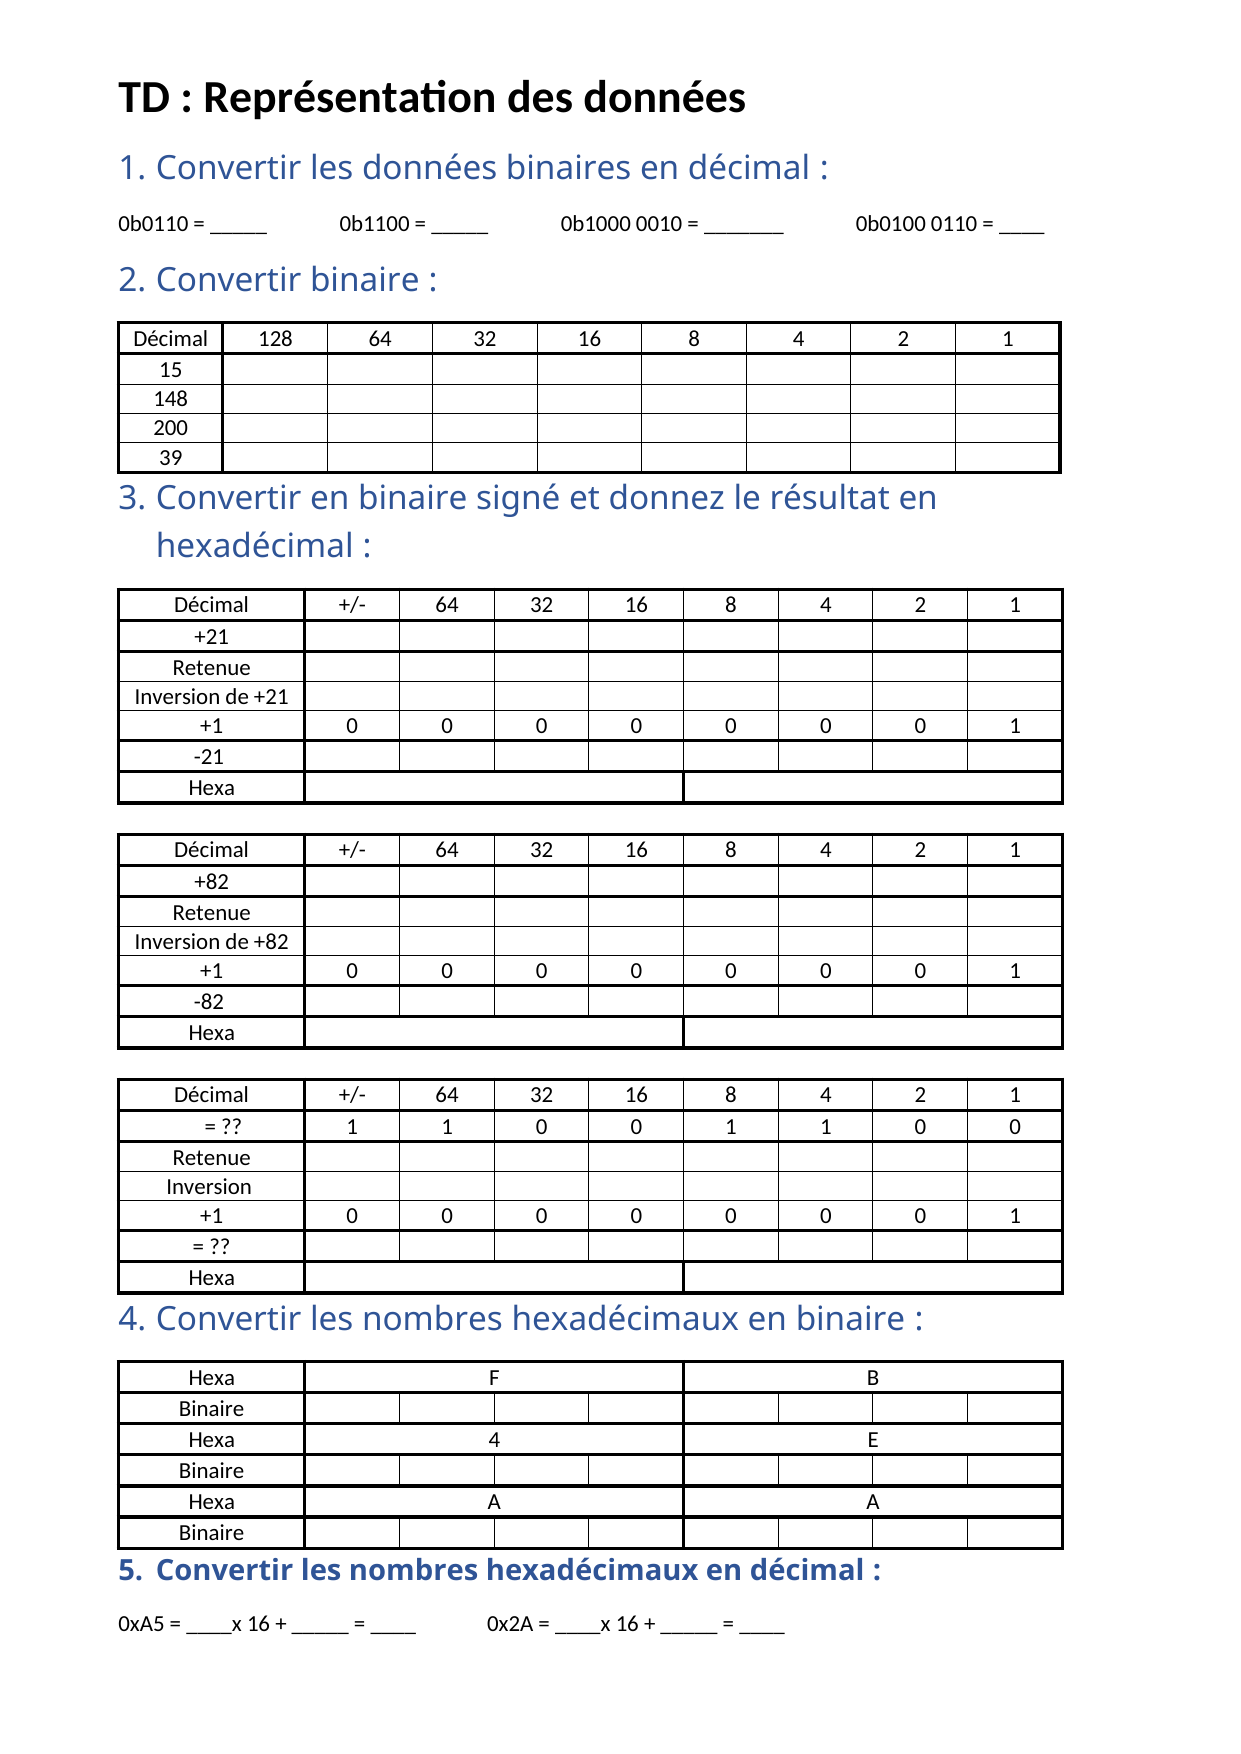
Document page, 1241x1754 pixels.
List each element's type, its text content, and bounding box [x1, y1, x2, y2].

table_cell [968, 867, 1061, 895]
table_cell [684, 1232, 778, 1260]
table_cell [747, 443, 850, 471]
table_cell [589, 622, 683, 650]
table_cell Retenue [120, 898, 303, 926]
table_cell [224, 355, 327, 383]
table_cell [589, 1519, 682, 1547]
table_cell [495, 987, 588, 1015]
table_cell [400, 682, 494, 710]
table_cell [684, 987, 778, 1015]
table_cell Inversion [120, 1172, 303, 1200]
table_cell 0 [400, 956, 494, 984]
table_cell 0 [589, 1112, 683, 1140]
table_cell 0 [306, 1201, 399, 1229]
table_cell [873, 1143, 967, 1171]
table_header 64 [400, 591, 494, 619]
table_cell [779, 1143, 872, 1171]
table_cell 1 [968, 956, 1061, 984]
table_cell [306, 1456, 399, 1484]
table_cell [968, 682, 1061, 710]
table_cell [328, 443, 432, 471]
table_header 1 [968, 1081, 1061, 1109]
table_cell 0 [495, 1112, 588, 1140]
table_cell [224, 385, 327, 412]
table_cell [328, 414, 432, 442]
table_cell [968, 1172, 1061, 1200]
table_cell [306, 898, 399, 926]
table_header 4 [747, 324, 850, 352]
table_cell [495, 1394, 588, 1422]
table_cell [589, 1172, 683, 1200]
table_cell [306, 773, 682, 801]
table_cell [589, 682, 683, 710]
table_cell [684, 1172, 778, 1200]
table_header 16 [589, 1081, 683, 1109]
table_header 32 [433, 324, 537, 352]
table_cell = ?? [120, 1232, 303, 1260]
table_cell 0 [495, 711, 588, 739]
table_cell [873, 898, 967, 926]
subtitle Convertir les nombres hexadécimaux en décimal : [118, 1550, 1122, 1589]
table_cell [495, 1456, 588, 1484]
table_cell 1 [306, 1112, 399, 1140]
table_cell [968, 622, 1061, 650]
table_cell [642, 443, 746, 471]
table_cell 200 [120, 414, 221, 442]
table_cell [684, 898, 778, 926]
table_cell [968, 1143, 1061, 1171]
table_cell Hexa [120, 1018, 303, 1046]
table_cell 0 [779, 711, 872, 739]
table_cell [433, 355, 537, 383]
table_cell [306, 927, 399, 955]
table_cell [968, 987, 1061, 1015]
table_cell 148 [120, 385, 221, 412]
table_cell [968, 1519, 1061, 1547]
table_cell [306, 682, 399, 710]
table_cell [873, 1456, 967, 1484]
table_cell [400, 653, 494, 681]
table_cell [538, 355, 641, 383]
table_cell [224, 414, 327, 442]
table_cell [968, 742, 1061, 770]
table_cell [873, 987, 967, 1015]
table_cell [306, 1018, 682, 1046]
table_cell [779, 867, 872, 895]
table_header 8 [684, 591, 778, 619]
table_header 1 [968, 591, 1061, 619]
table_cell [779, 1519, 872, 1547]
table_cell [779, 742, 872, 770]
table_cell [873, 1394, 967, 1422]
table_header 64 [328, 324, 432, 352]
text 0xA5 = ____x 16 + _____ = ____ 0x2A = ____x 16 + _____ = ____ [118, 1609, 1122, 1637]
table_cell 1 [968, 1201, 1061, 1229]
table_cell [851, 385, 955, 412]
table_header 64 [400, 1081, 494, 1109]
table_cell 0 [306, 956, 399, 984]
table_cell [224, 443, 327, 471]
table_cell 0 [589, 1201, 683, 1229]
table_cell [589, 1394, 682, 1422]
table_cell [685, 1519, 778, 1547]
table_cell [589, 867, 683, 895]
table_cell 15 [120, 355, 221, 383]
table_cell [684, 653, 778, 681]
table_cell [685, 1456, 778, 1484]
table_header 128 [224, 324, 327, 352]
table_header Décimal [120, 591, 303, 619]
table_header 8 [642, 324, 746, 352]
table_cell [642, 385, 746, 412]
table_cell [400, 622, 494, 650]
table_cell Binaire [120, 1519, 303, 1547]
table_cell [642, 414, 746, 442]
table_cell [779, 898, 872, 926]
table_cell [495, 653, 588, 681]
table_cell 0 [589, 711, 683, 739]
table_cell [779, 1232, 872, 1260]
table_cell [433, 385, 537, 412]
table_cell 0 [684, 956, 778, 984]
table_cell Inversion de +21 [120, 682, 303, 710]
text TD : Représentation des données [118, 68, 1122, 124]
table_cell [433, 414, 537, 442]
table_cell [747, 355, 850, 383]
table_header 64 [400, 836, 494, 864]
table_cell 0 [684, 1201, 778, 1229]
table_cell [589, 742, 683, 770]
subtitle Convertir les données binaires en décimal : [118, 144, 1122, 189]
table_cell 0 [400, 711, 494, 739]
table_cell [589, 653, 683, 681]
table_cell 1 [779, 1112, 872, 1140]
table_cell 0 [873, 711, 967, 739]
table_cell [873, 927, 967, 955]
table_cell [400, 742, 494, 770]
subtitle Convertir les nombres hexadécimaux en binaire : [118, 1294, 1122, 1340]
subtitle Convertir binaire : [118, 256, 1122, 301]
table_cell [495, 1232, 588, 1260]
table_cell [589, 1143, 683, 1171]
table_cell 0 [968, 1112, 1061, 1140]
table_cell [779, 622, 872, 650]
table_cell [956, 443, 1058, 471]
table_cell [873, 1232, 967, 1260]
table_cell Hexa [120, 773, 303, 801]
table_cell 1 [684, 1112, 778, 1140]
table_cell [306, 1172, 399, 1200]
table_cell 0 [684, 711, 778, 739]
table_cell [685, 1263, 1061, 1291]
table_cell 1 [968, 711, 1061, 739]
table_cell Binaire [120, 1394, 303, 1422]
table_cell [400, 1456, 494, 1484]
table_header +/- [306, 1081, 399, 1109]
table_cell [306, 1394, 399, 1422]
table_cell [328, 355, 432, 383]
table_cell 39 [120, 443, 221, 471]
table_cell [779, 682, 872, 710]
table_cell [747, 414, 850, 442]
table_cell [684, 682, 778, 710]
table_cell [589, 898, 683, 926]
table_cell [306, 1232, 399, 1260]
table_cell [306, 742, 399, 770]
table_header 32 [495, 591, 588, 619]
table_cell [400, 898, 494, 926]
table_cell [684, 622, 778, 650]
table_cell [495, 1172, 588, 1200]
table_cell 0 [495, 1201, 588, 1229]
table_cell [400, 1394, 494, 1422]
table_header 2 [873, 591, 967, 619]
table_cell [589, 927, 683, 955]
table_cell [589, 1456, 682, 1484]
table_cell [956, 414, 1058, 442]
table_cell [873, 653, 967, 681]
table_header 2 [873, 836, 967, 864]
table_cell Hexa [120, 1488, 303, 1515]
table_cell Hexa [120, 1263, 303, 1291]
table_cell [538, 443, 641, 471]
table_cell [684, 1143, 778, 1171]
table_cell [968, 653, 1061, 681]
table_cell [495, 898, 588, 926]
table_cell [851, 443, 955, 471]
table_cell [306, 867, 399, 895]
table_cell +1 [120, 956, 303, 984]
table_header Décimal [120, 324, 221, 352]
table_cell [433, 443, 537, 471]
table_cell = ?? [120, 1112, 303, 1140]
table_header Décimal [120, 1081, 303, 1109]
table_cell [306, 987, 399, 1015]
table_cell +1 [120, 1201, 303, 1229]
table_cell 0 [306, 711, 399, 739]
table_cell 0 [495, 956, 588, 984]
table_header 4 [779, 591, 872, 619]
table_cell Retenue [120, 653, 303, 681]
table_cell [873, 1519, 967, 1547]
table_cell Hexa [120, 1425, 303, 1453]
table_header 2 [873, 1081, 967, 1109]
table_cell +1 [120, 711, 303, 739]
table_cell 0 [873, 1201, 967, 1229]
table_cell +21 [120, 622, 303, 650]
table_cell [851, 414, 955, 442]
table_cell [306, 653, 399, 681]
table_cell [684, 927, 778, 955]
subtitle Convertir en binaire signé et donnez le résultat en hexadécimal : [118, 474, 1122, 568]
table_cell +82 [120, 867, 303, 895]
table_cell [400, 867, 494, 895]
table_cell [538, 414, 641, 442]
table_cell [956, 385, 1058, 412]
table_cell [873, 1172, 967, 1200]
table_cell [873, 622, 967, 650]
table_cell Retenue [120, 1143, 303, 1171]
text 0b0110 = _____ 0b1100 = _____ 0b1000 0010 = _______ 0b0100 0110 = ____ [118, 209, 1122, 237]
table_header 8 [684, 1081, 778, 1109]
table_cell 0 [873, 1112, 967, 1140]
table_cell [306, 1519, 399, 1547]
table_cell [747, 385, 850, 412]
table_cell [495, 867, 588, 895]
table_header 32 [495, 1081, 588, 1109]
table_cell 0 [779, 956, 872, 984]
table_cell [306, 1143, 399, 1171]
table_cell [684, 867, 778, 895]
table_header +/- [306, 836, 399, 864]
table_cell [779, 1172, 872, 1200]
table_header 8 [684, 836, 778, 864]
table_cell [328, 385, 432, 412]
table_header 16 [589, 836, 683, 864]
table_cell [956, 355, 1058, 383]
table_cell [684, 742, 778, 770]
table_cell E [685, 1425, 1061, 1453]
table_cell [685, 1394, 778, 1422]
table_cell [495, 1519, 588, 1547]
table_cell 0 [589, 956, 683, 984]
table_cell [400, 1143, 494, 1171]
table_cell -82 [120, 987, 303, 1015]
table_cell [400, 1519, 494, 1547]
table_cell [873, 742, 967, 770]
table_header 16 [589, 591, 683, 619]
table_cell [495, 1143, 588, 1171]
table_cell [685, 1018, 1061, 1046]
table_cell [779, 653, 872, 681]
table_cell [400, 987, 494, 1015]
table_header 4 [779, 836, 872, 864]
table_header 4 [779, 1081, 872, 1109]
table_cell Inversion de +82 [120, 927, 303, 955]
table_cell 0 [400, 1201, 494, 1229]
table_cell [400, 927, 494, 955]
table_cell [538, 385, 641, 412]
table_cell [779, 1456, 872, 1484]
table_cell [400, 1172, 494, 1200]
table_cell [779, 987, 872, 1015]
table_cell 4 [306, 1425, 682, 1453]
table_header 16 [538, 324, 641, 352]
table_cell [495, 742, 588, 770]
table_cell 0 [779, 1201, 872, 1229]
table_header Décimal [120, 836, 303, 864]
table_cell [589, 1232, 683, 1260]
table_header 32 [495, 836, 588, 864]
table_cell [306, 622, 399, 650]
table_cell [873, 867, 967, 895]
table_header F [306, 1363, 682, 1391]
table_cell [968, 1456, 1061, 1484]
table_cell [968, 898, 1061, 926]
table_cell [873, 682, 967, 710]
table_header Hexa [120, 1363, 303, 1391]
table_cell [685, 773, 1061, 801]
table_cell [968, 1394, 1061, 1422]
table_header B [685, 1363, 1061, 1391]
table_cell [779, 927, 872, 955]
table_cell [642, 355, 746, 383]
table_cell [589, 987, 683, 1015]
table_cell [779, 1394, 872, 1422]
table_cell [968, 927, 1061, 955]
table_cell [495, 622, 588, 650]
table_cell A [685, 1488, 1061, 1515]
table_cell Binaire [120, 1456, 303, 1484]
table_cell 0 [873, 956, 967, 984]
table_cell [306, 1263, 682, 1291]
table_cell 1 [400, 1112, 494, 1140]
table_cell [851, 355, 955, 383]
table_cell -21 [120, 742, 303, 770]
table_cell [968, 1232, 1061, 1260]
table_header 1 [968, 836, 1061, 864]
table_header +/- [306, 591, 399, 619]
table_cell [495, 682, 588, 710]
table_cell A [306, 1488, 682, 1515]
table_header 2 [851, 324, 955, 352]
table_cell [495, 927, 588, 955]
table_cell [400, 1232, 494, 1260]
table_header 1 [956, 324, 1058, 352]
